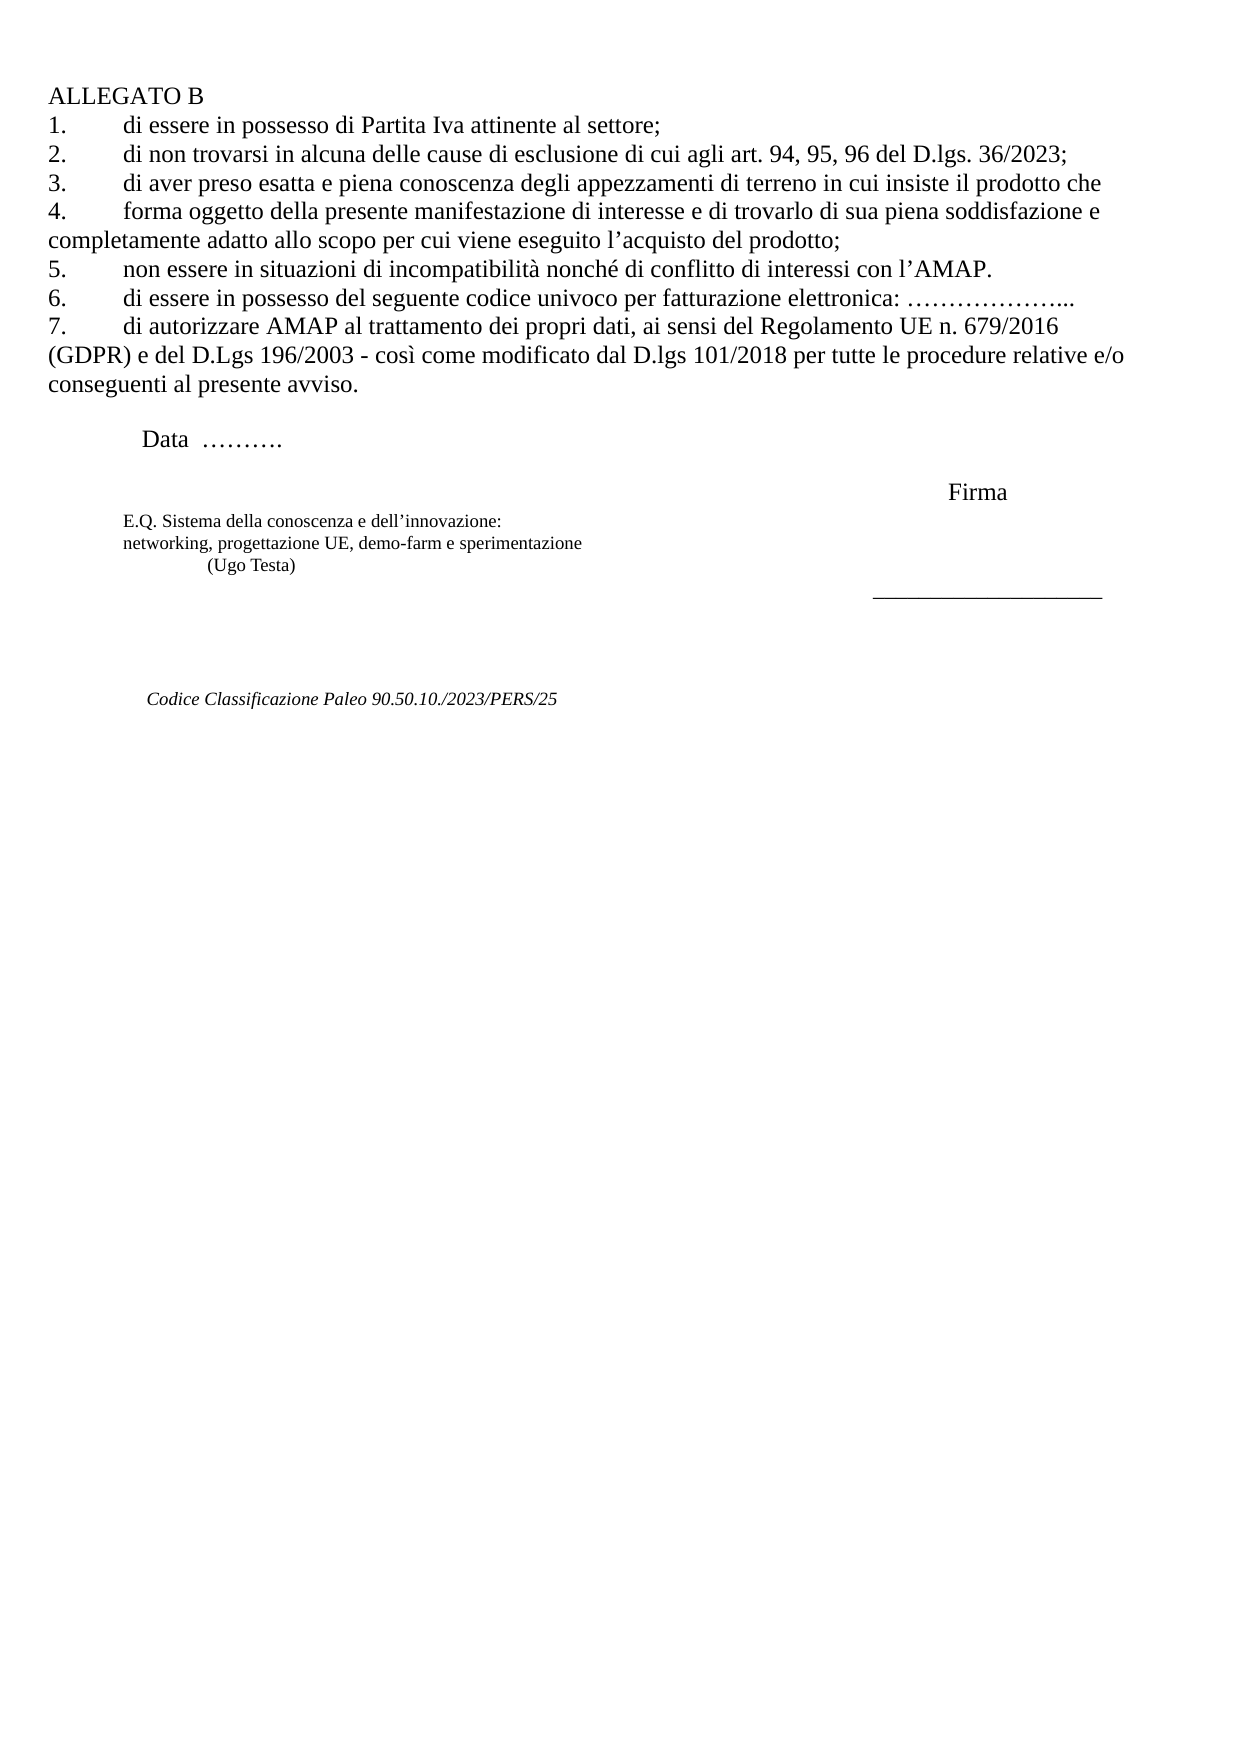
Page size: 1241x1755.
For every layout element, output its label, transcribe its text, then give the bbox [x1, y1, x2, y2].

text (Ugo Testa) ____________________ [48, 554, 1134, 602]
text Codice Classificazione Paleo 90.50.10./2023/PERS/25 [48, 688, 1134, 709]
text Data ………. [142, 424, 821, 453]
list non essere in situazioni di incompatibilità nonché di conflitto di interessi con l’AMAP. [48, 254, 1125, 283]
list forma oggetto della presente manifestazione di interesse e di trovarlo di sua piena soddisfazione e completamente adatto allo scopo per cui viene eseguito l’acquisto del prodotto; [48, 196, 1125, 254]
text E.Q. Sistema della conoscenza e dell’innovazione: [48, 506, 1134, 532]
list di autorizzare AMAP al trattamento dei propri dati, ai sensi del Regolamento UE n. 679/2016 (GDPR) e del D.Lgs 196/2003 - così come modificato dal D.lgs 101/2018 per tutte le procedure relative e/o conseguenti al presente avviso. [48, 311, 1126, 398]
list di non trovarsi in alcuna delle cause di esclusione di cui agli art. 94, 95, 96 del D.lgs. 36/2023; [48, 139, 1125, 168]
list di aver preso esatta e piena conoscenza degli appezzamenti di terreno in cui insiste il prodotto che [48, 168, 1125, 196]
text Firma [923, 477, 1134, 506]
list di essere in possesso di Partita Iva attinente al settore; [48, 110, 1125, 139]
text networking, progettazione UE, demo-farm e sperimentazione [48, 532, 1134, 554]
list di essere in possesso del seguente codice univoco per fatturazione elettronica: ………………... [48, 283, 1126, 311]
